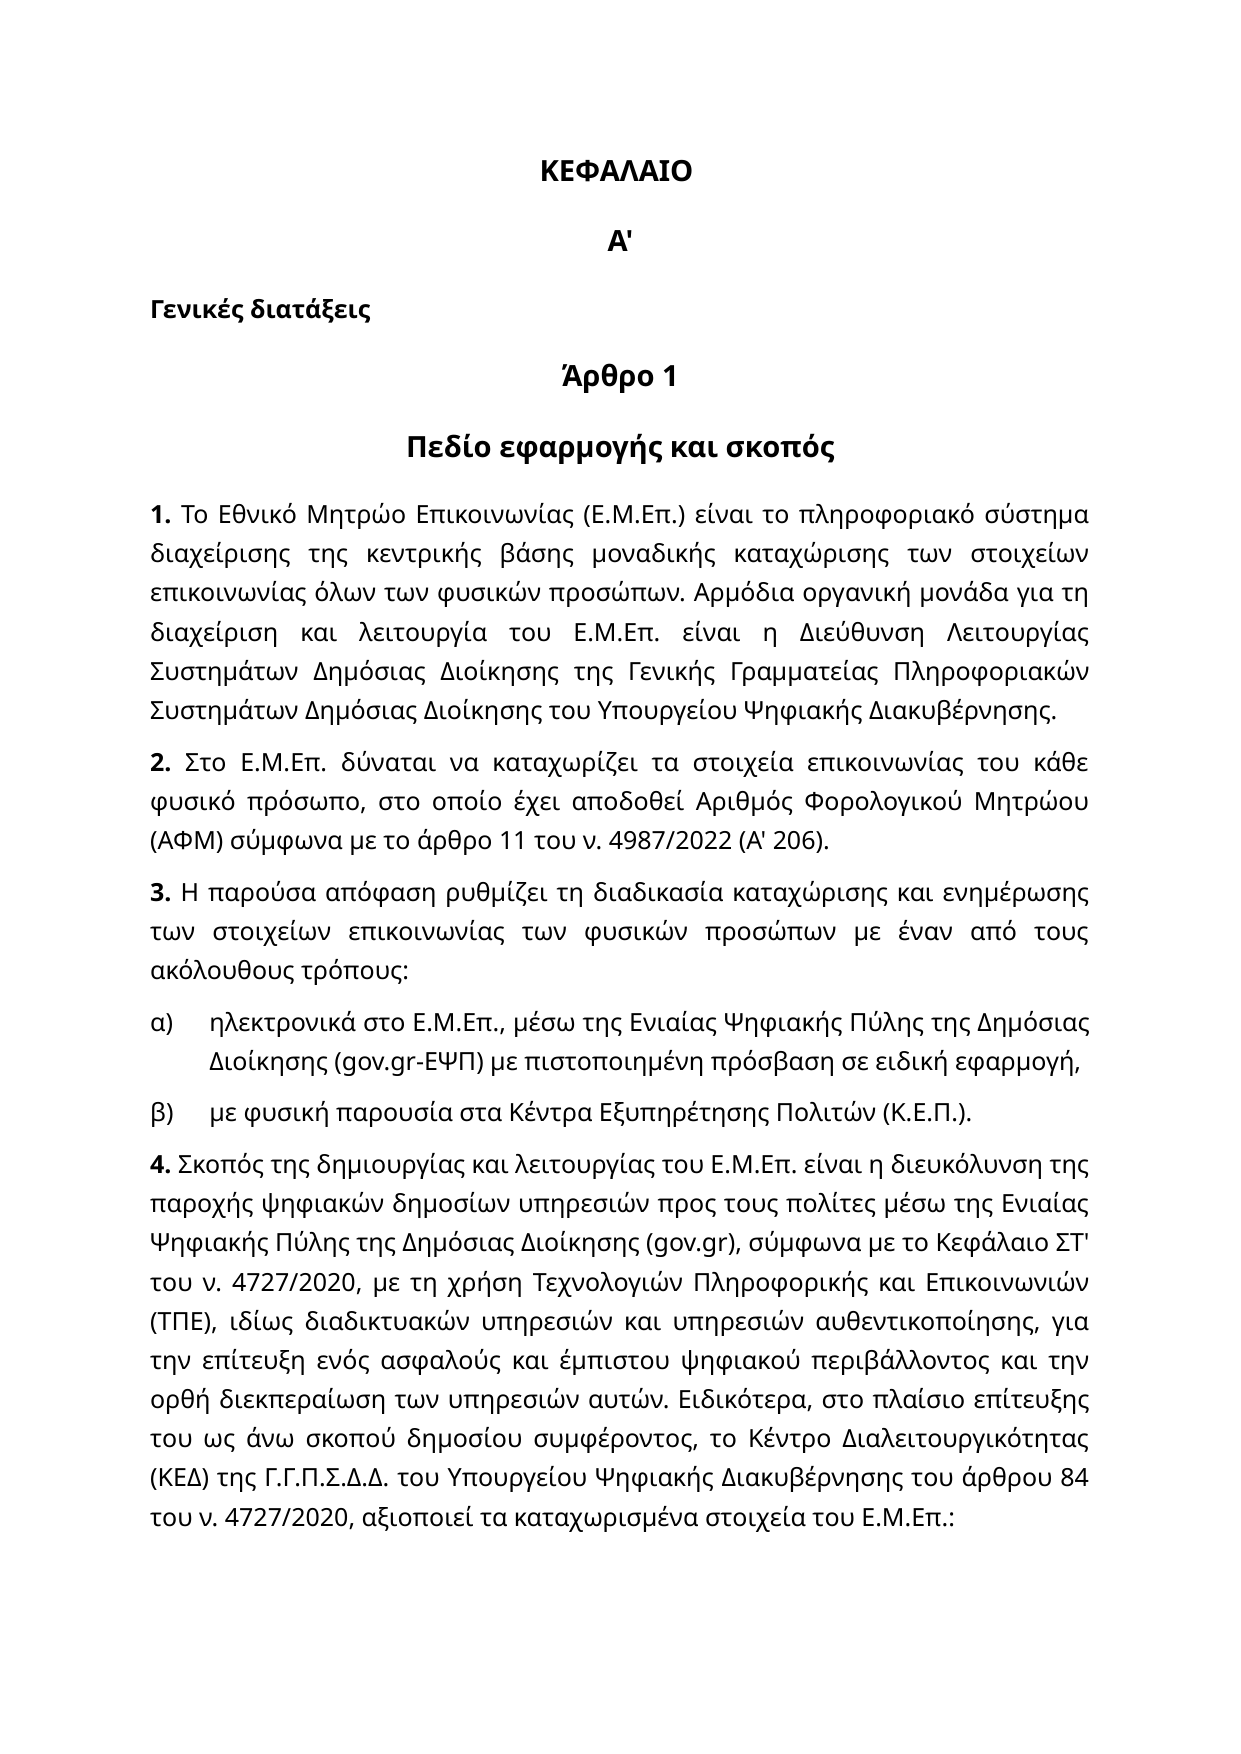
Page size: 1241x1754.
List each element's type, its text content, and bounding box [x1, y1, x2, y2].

text 3. Η παρούσα απόφαση ρυθμίζει τη διαδικασία καταχώρισης και ενημέρωσης των στοιχείων επικοινωνίας των φυσικών προσώπων με έναν από τους ακόλουθους τρόπους: [150, 874, 1090, 987]
subtitle Άρθρο 1 [150, 355, 1090, 395]
subtitle ΚΕΦΑΛΑΙΟ [150, 150, 1090, 190]
list α) ηλεκτρονικά στο Ε.Μ.Επ., μέσω της Ενιαίας Ψηφιακής Πύλης της Δημόσιας Διοίκησης (gov.gr-ΕΨΠ) με πιστοποιημένη πρόσβαση σε ειδική εφαρμογή, [150, 1004, 1090, 1077]
text 2. Στο Ε.Μ.Επ. δύναται να καταχωρίζει τα στοιχεία επικοινωνίας του κάθε φυσικό πρόσωπο, στο οποίο έχει αποδοθεί Αριθμός Φορολογικού Μητρώου (ΑΦΜ) σύμφωνα με το άρθρο 11 του ν. 4987/2022 (Α' 206). [150, 744, 1090, 857]
subtitle Πεδίο εφαρμογής και σκοπός [150, 426, 1090, 466]
text 1. Το Εθνικό Μητρώο Επικοινωνίας (Ε.Μ.Επ.) είναι το πληροφοριακό σύστημα διαχείρισης της κεντρικής βάσης μοναδικής καταχώρισης των στοιχείων επικοινωνίας όλων των φυσικών προσώπων. Αρμόδια οργανική μονάδα για τη διαχείριση και λειτουργία του Ε.Μ.Επ. είναι η Διεύθυνση Λειτουργίας Συστημάτων Δημόσιας Διοίκησης της Γενικής Γραμματείας Πληροφοριακών Συστημάτων Δημόσιας Διοίκησης του Υπουργείου Ψηφιακής Διακυβέρνησης. [150, 497, 1090, 727]
text 4. Σκοπός της δημιουργίας και λειτουργίας του Ε.Μ.Επ. είναι η διευκόλυνση της παροχής ψηφιακών δημοσίων υπηρεσιών προς τους πολίτες μέσω της Ενιαίας Ψηφιακής Πύλης της Δημόσιας Διοίκησης (gov.gr), σύμφωνα με το Κεφάλαιο ΣΤ' του ν. 4727/2020, με τη χρήση Τεχνολογιών Πληροφορικής και Επικοινωνιών (ΤΠΕ), ιδίως διαδικτυακών υπηρεσιών και υπηρεσιών αυθεντικοποίησης, για την επίτευξη ενός ασφαλούς και έμπιστου ψηφιακού περιβάλλοντος και την ορθή διεκπεραίωση των υπηρεσιών αυτών. Ειδικότερα, στο πλαίσιο επίτευξης του ως άνω σκοπού δημοσίου συμφέροντος, το Κέντρο Διαλειτουργικότητας (ΚΕΔ) της Γ.Γ.Π.Σ.Δ.Δ. του Υπουργείου Ψηφιακής Διακυβέρνησης του άρθρου 84 του ν. 4727/2020, αξιοποιεί τα καταχωρισμένα στοιχεία του Ε.Μ.Επ.: [150, 1147, 1090, 1533]
list β) με φυσική παρουσία στα Κέντρα Εξυπηρέτησης Πολιτών (Κ.Ε.Π.). [150, 1095, 1090, 1129]
text Γενικές διατάξεις [150, 291, 1090, 325]
subtitle Α' [150, 221, 1090, 260]
